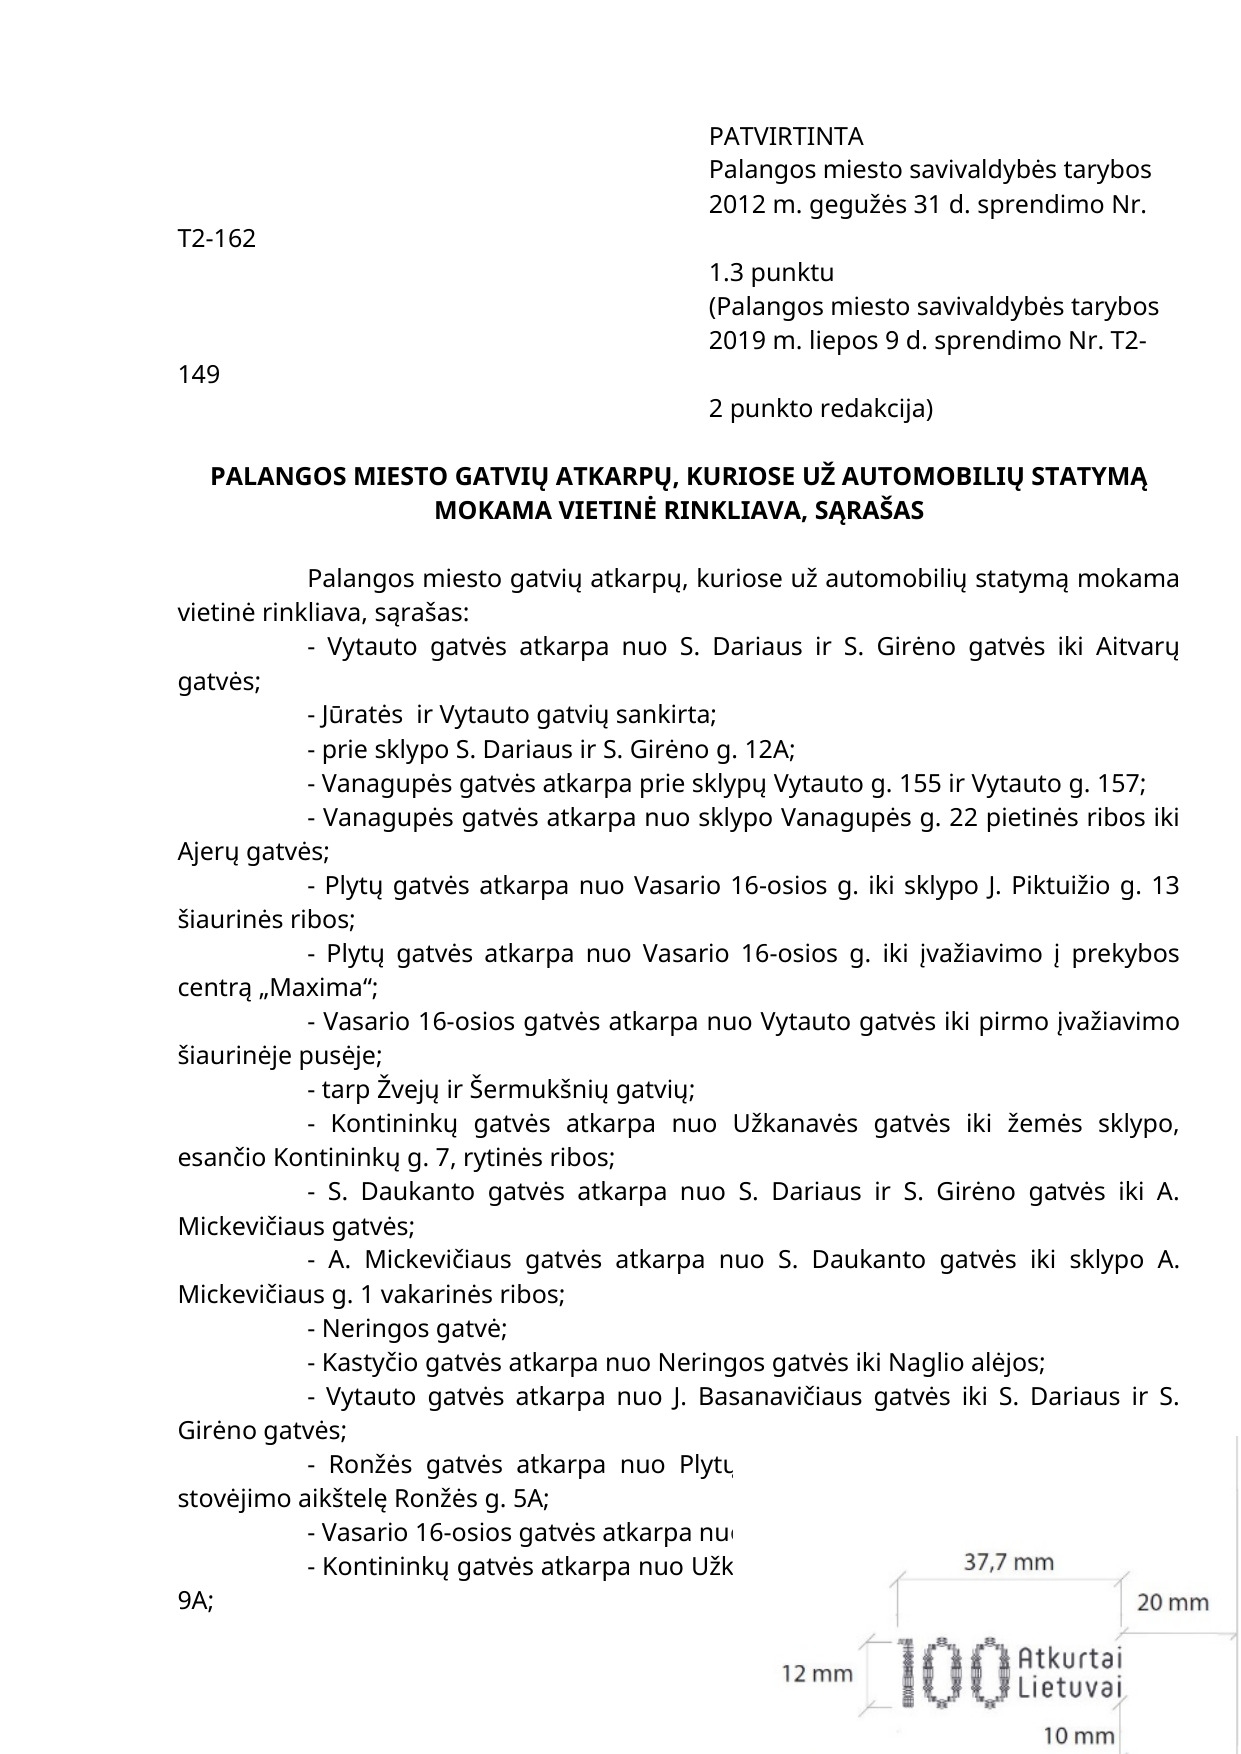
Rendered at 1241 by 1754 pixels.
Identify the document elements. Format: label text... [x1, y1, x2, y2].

text - Vanagupės gatvės atkarpa nuo sklypo Vanagupės g. 22 pietinės ribos iki Ajerų gatvės; [177, 799, 1181, 867]
text - Kontininkų gatvės atkarpa nuo Užkanavės gatvės iki sklypo Kontininkų g. 9A; [177, 1549, 732, 1617]
text (Palangos miesto savivaldybės tarybos [177, 288, 1181, 322]
text - Vanagupės gatvės atkarpa prie sklypų Vytauto g. 155 ir Vytauto g. 157; [177, 765, 1181, 799]
text Palangos miesto savivaldybės tarybos [177, 152, 1181, 186]
text - prie sklypo S. Dariaus ir S. Girėno g. 12A; [177, 731, 1181, 765]
text - Vytauto gatvės atkarpa nuo S. Dariaus ir S. Girėno gatvės iki Aitvarų gatvės; [177, 629, 1181, 697]
text PATVIRTINTA [177, 118, 1181, 152]
text - A. Mickevičiaus gatvės atkarpa nuo S. Daukanto gatvės iki sklypo A. Mickevičiaus g. 1 vakarinės ribos; [177, 1242, 1181, 1310]
text - tarp Žvejų ir Šermukšnių gatvių; [177, 1072, 1181, 1106]
text Palangos miesto gatvių atkarpų, kuriose už automobilių statymą mokama vietinė rinkliava, sąrašas: [177, 561, 1181, 629]
text 2 punkto redakcija) [177, 391, 1181, 425]
text 2012 m. gegužės 31 d. sprendimo Nr. T2-162 [177, 186, 1181, 254]
text PALANGOS MIESTO GATVIŲ ATKARPŲ, KURIOSE UŽ AUTOMOBILIŲ STATYMĄ MOKAMA VIETINĖ RINKLIAVA, SĄRAŠAS [177, 459, 1181, 527]
text - Ronžės gatvės atkarpa nuo Plytų gatvės iki įvažiavimo į automobilių stovėjimo aikštelę Ronžės g. 5A; [177, 1447, 732, 1515]
text - Neringos gatvė; [177, 1310, 1181, 1344]
text - Vasario 16-osios gatvės atkarpa nuo Vytauto gatvės iki pirmo įvažiavimo šiaurinėje pusėje; [177, 1004, 1181, 1072]
text - Vytauto gatvės atkarpa nuo J. Basanavičiaus gatvės iki S. Dariaus ir S. Girėno gatvės; [177, 1378, 1181, 1447]
text - S. Daukanto gatvės atkarpa nuo S. Dariaus ir S. Girėno gatvės iki A. Mickevičiaus gatvės; [177, 1174, 1181, 1242]
text - Vasario 16-osios gatvės atkarpa nuo Plytų gatvės iki Dzūkų gatvės; [177, 1515, 732, 1549]
text 2019 m. liepos 9 d. sprendimo Nr. T2-149 [177, 322, 1181, 391]
text 1.3 punktu [177, 254, 1181, 288]
text - Kontininkų gatvės atkarpa nuo Užkanavės gatvės iki žemės sklypo, esančio Kontininkų g. 7, rytinės ribos; [177, 1106, 1181, 1174]
text - Plytų gatvės atkarpa nuo Vasario 16-osios g. iki sklypo J. Piktuižio g. 13 šiaurinės ribos; [177, 867, 1181, 936]
text - Plytų gatvės atkarpa nuo Vasario 16-osios g. iki įvažiavimo į prekybos centrą „Maxima“; [177, 936, 1181, 1004]
text - Kastyčio gatvės atkarpa nuo Neringos gatvės iki Naglio alėjos; [177, 1344, 1181, 1378]
text - Jūratės ir Vytauto gatvių sankirta; [177, 697, 1181, 731]
